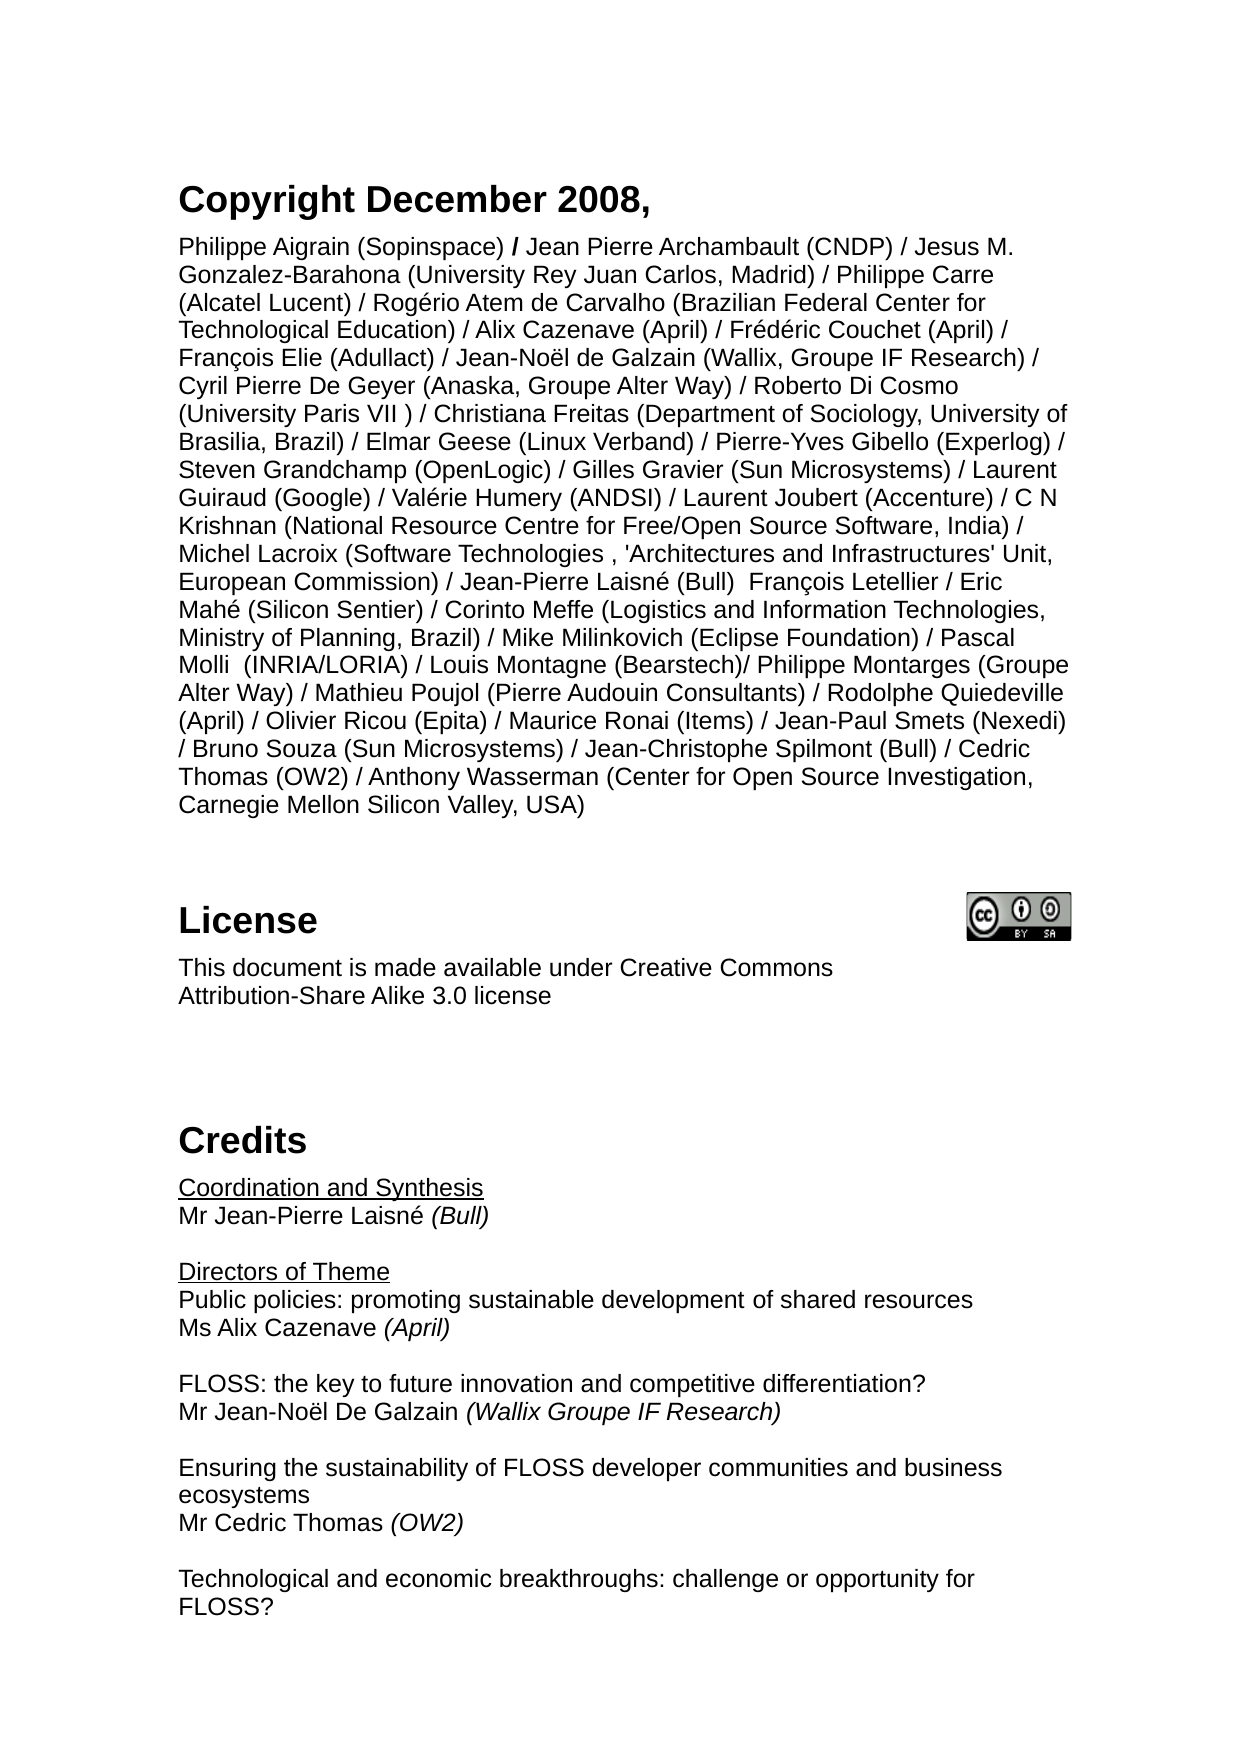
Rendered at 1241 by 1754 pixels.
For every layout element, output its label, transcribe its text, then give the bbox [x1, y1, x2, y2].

text Directors of Theme Public policies: promoting sustainable development of shared resources Ms Alix Cazenave (April) [178, 1258, 1072, 1342]
text Coordination and Synthesis Mr Jean-Pierre Laisné (Bull) [178, 1174, 1072, 1258]
picture [966, 892, 1072, 941]
text Philippe Aigrain (Sopinspace) / Jean Pierre Archambault (CNDP) / Jesus M. Gonzalez-Barahona (University Rey Juan Carlos, Madrid) / Philippe Carre (Alcatel Lucent) / Rogério Atem de Carvalho (Brazilian Federal Center for Technological Education) / Alix Cazenave (April) / Frédéric Couchet (April) / François Elie (Adullact) / Jean-Noël de Galzain (Wallix, Groupe IF Research) / Cyril Pierre De Geyer (Anaska, Groupe Alter Way) / Roberto Di Cosmo (University Paris VII ) / Christiana Freitas (Department of Sociology, University of Brasilia, Brazil) / Elmar Geese (Linux Verband) / Pierre-Yves Gibello (Experlog) / Steven Grandchamp (OpenLogic) / Gilles Gravier (Sun Microsystems) / Laurent Guiraud (Google) / Valérie Humery (ANDSI) / Laurent Joubert (Accenture) / C N Krishnan (National Resource Centre for Free/Open Source Software, India) / Michel Lacroix (Software Technologies , 'Architectures and Infrastructures' Unit, European Commission) / Jean-Pierre Laisné (Bull) François Letellier / Eric Mahé (Silicon Sentier) / Corinto Meffe (Logistics and Information Technologies, Ministry of Planning, Brazil) / Mike Milinkovich (Eclipse Foundation) / Pascal Molli (INRIA/LORIA) / Louis Montagne (Bearstech)/ Philippe Montarges (Groupe Alter Way) / Mathieu Poujol (Pierre Audouin Consultants) / Rodolphe Quiedeville (April) / Olivier Ricou (Epita) / Maurice Ronai (Items) / Jean-Paul Smets (Nexedi) / Bruno Souza (Sun Microsystems) / Jean-Christophe Spilmont (Bull) / Cedric Thomas (OW2) / Anthony Wasserman (Center for Open Source Investigation, Carnegie Mellon Silicon Valley, USA) [178, 232, 1072, 819]
subtitle License [178, 899, 966, 941]
subtitle Credits [178, 1120, 1072, 1162]
text Technological and economic breakthroughs: challenge or opportunity for FLOSS? [178, 1537, 1072, 1621]
text This document is made available under Creative Commons Attribution-Share Alike 3.0 license [178, 954, 1072, 1010]
subtitle Copyright December 2008, [178, 178, 1072, 220]
text FLOSS: the key to future innovation and competitive differentiation? Mr Jean-Noël De Galzain (Wallix Groupe IF Research) [178, 1342, 1072, 1425]
text Ensuring the sustainability of FLOSS developer communities and business ecosystems Mr Cedric Thomas (OW2) [178, 1425, 1072, 1537]
